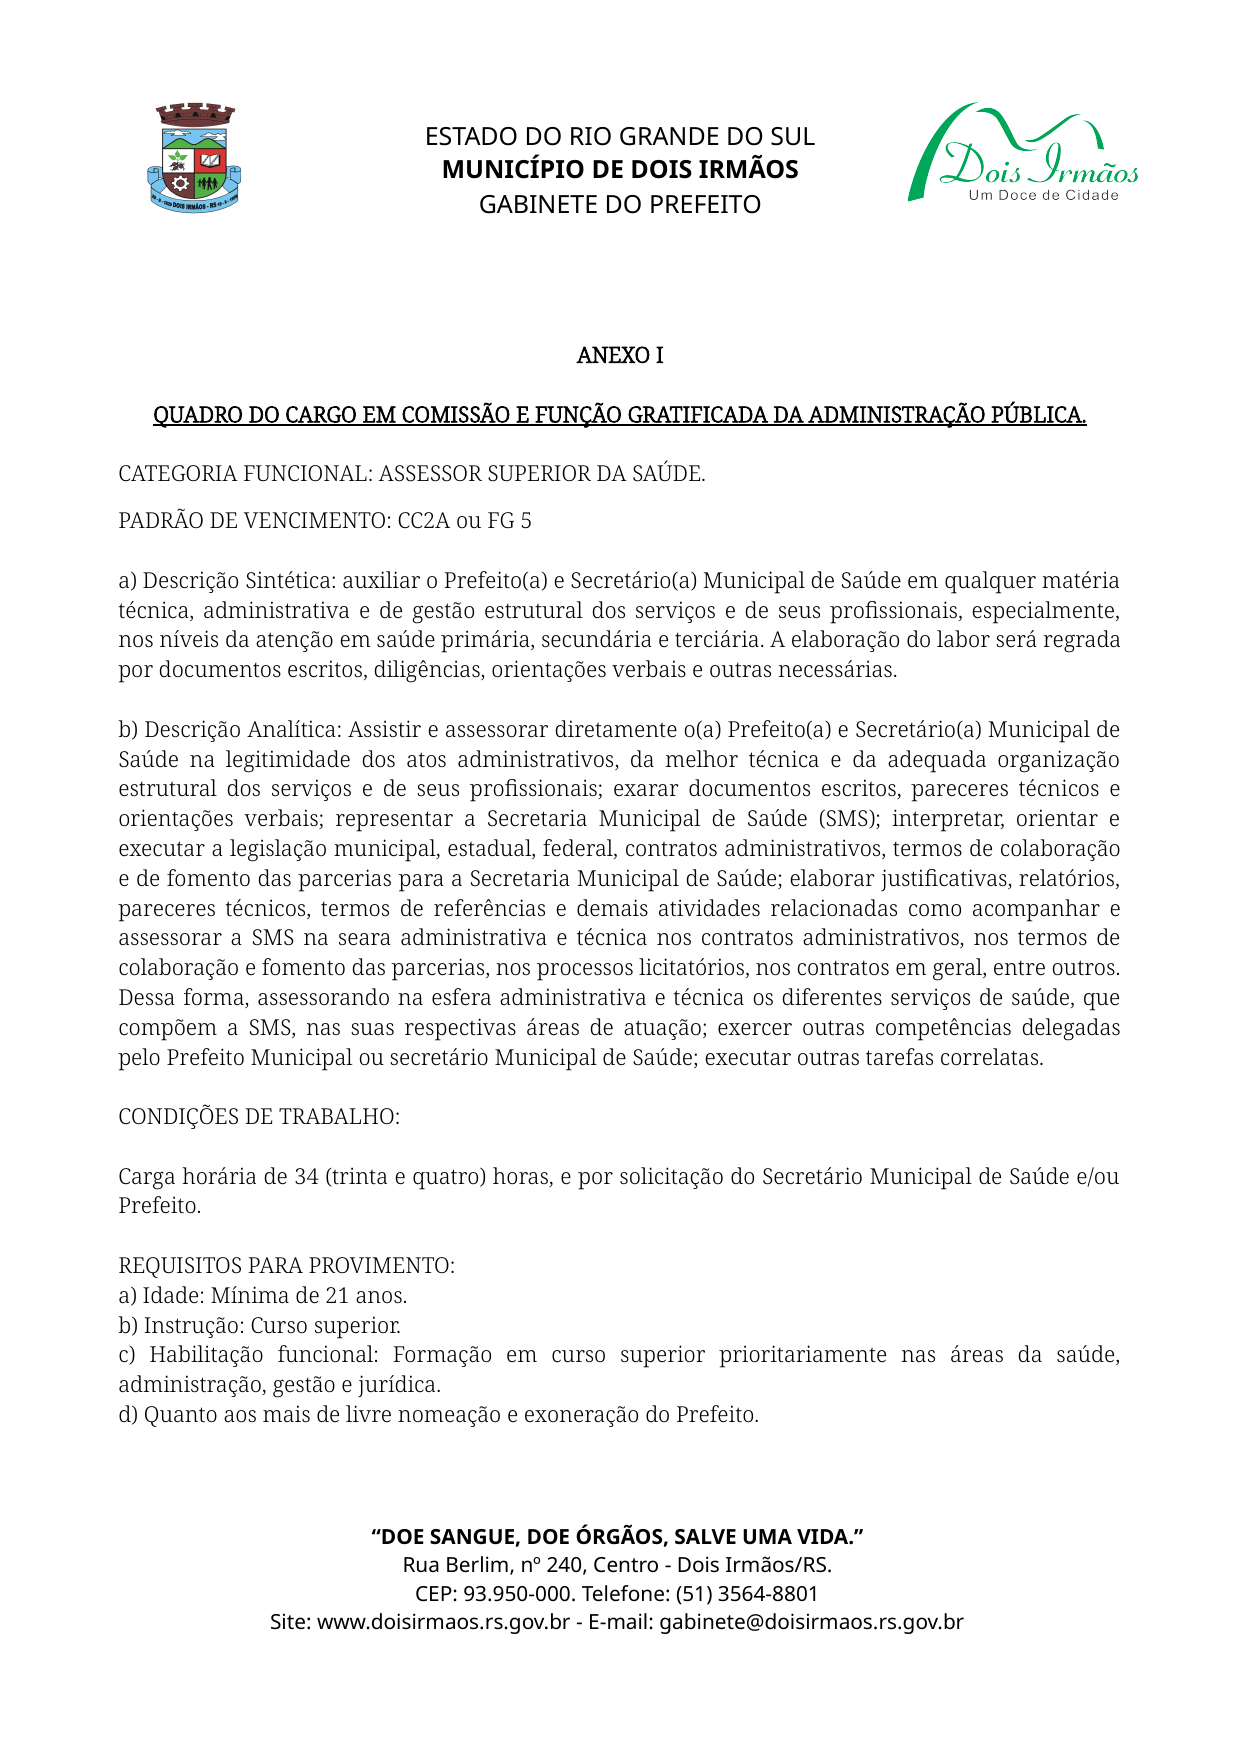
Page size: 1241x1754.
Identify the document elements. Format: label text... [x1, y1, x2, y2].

text PADRÃO DE VENCIMENTO: CC2A ou FG 5 [118, 505, 1122, 535]
text Carga horária de 34 (trinta e quatro) horas, e por solicitação do Secretário Municipal de Saúde e/ou Prefeito. [118, 1161, 1122, 1220]
text b) Descrição Analítica: Assistir e assessorar diretamente o(a) Prefeito(a) e Secretário(a) Municipal de Saúde na legitimidade dos atos administrativos, da melhor técnica e da adequada organização estrutural dos serviços e de seus profissionais; exarar documentos escritos, pareceres técnicos e orientações verbais; representar a Secretaria Municipal de Saúde (SMS); interpretar, orientar e executar a legislação municipal, estadual, federal, contratos administrativos, termos de colaboração e de fomento das parcerias para a Secretaria Municipal de Saúde; elaborar justificativas, relatórios, pareceres técnicos, termos de referências e demais atividades relacionadas como acompanhar e assessorar a SMS na seara administrativa e técnica nos contratos administrativos, nos termos de colaboração e fomento das parcerias, nos processos licitatórios, nos contratos em geral, entre outros. Dessa forma, assessorando na esfera administrativa e técnica os diferentes serviços de saúde, que compõem a SMS, nas suas respectivas áreas de atuação; exercer outras competências delegadas pelo Prefeito Municipal ou secretário Municipal de Saúde; executar outras tarefas correlatas. [118, 714, 1122, 1071]
text REQUISITOS PARA PROVIMENTO: [118, 1250, 1122, 1280]
text a) Idade: Mínima de 21 anos. [118, 1280, 1122, 1309]
text a) Descrição Sintética: auxiliar o Prefeito(a) e Secretário(a) Municipal de Saúde em qualquer matéria técnica, administrativa e de gestão estrutural dos serviços e de seus profissionais, especialmente, nos níveis da atenção em saúde primária, secundária e terciária. A elaboração do labor será regrada por documentos escritos, diligências, orientações verbais e outras necessárias. [118, 565, 1122, 684]
picture [147, 102, 242, 214]
text CONDIÇÕES DE TRABALHO: [118, 1101, 1122, 1131]
text ANEXO I [118, 339, 1122, 369]
text c) Habilitação funcional: Formação em curso superior prioritariamente nas áreas da saúde, administração, gestão e jurídica. [118, 1339, 1122, 1399]
text QUADRO DO CARGO EM COMISSÃO E FUNÇÃO GRATIFICADA DA ADMINISTRAÇÃO PÚBLICA. [118, 399, 1122, 428]
text CATEGORIA FUNCIONAL: ASSESSOR SUPERIOR DA SAÚDE. [118, 458, 1122, 488]
picture [907, 102, 1138, 202]
text b) Instrução: Curso superior. [118, 1309, 1122, 1339]
text d) Quanto aos mais de livre nomeação e exoneração do Prefeito. [118, 1399, 1122, 1429]
